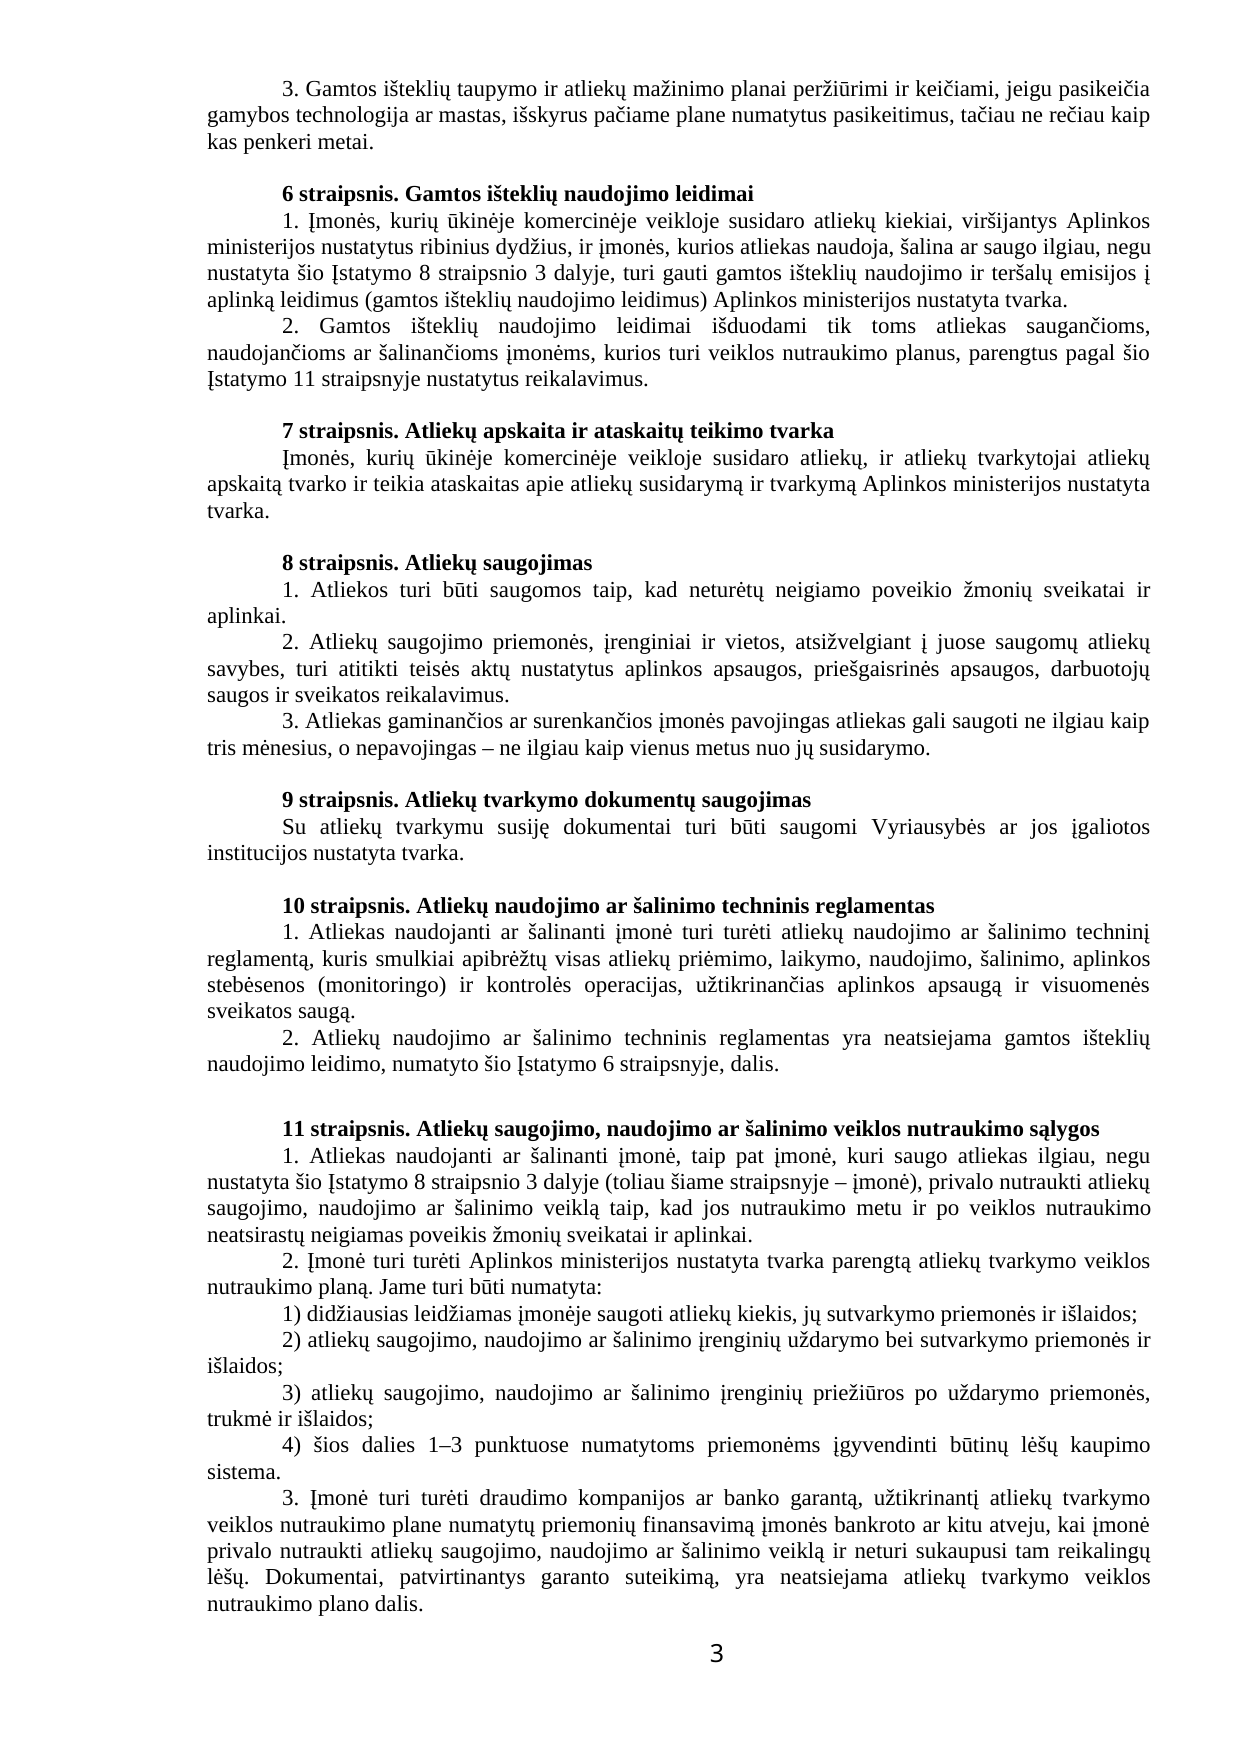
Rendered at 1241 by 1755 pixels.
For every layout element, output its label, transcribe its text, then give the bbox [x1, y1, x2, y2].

text 2) atliekų saugojimo, naudojimo ar šalinimo įrenginių uždarymo bei sutvarkymo priemonės ir išlaidos; [207, 1326, 1152, 1379]
text 2. Atliekų saugojimo priemonės, įrenginiai ir vietos, atsižvelgiant į juose saugomų atliekų savybes, turi atitikti teisės aktų nustatytus aplinkos apsaugos, priešgaisrinės apsaugos, darbuotojų saugos ir sveikatos reikalavimus. [207, 628, 1152, 707]
text 3) atliekų saugojimo, naudojimo ar šalinimo įrenginių priežiūros po uždarymo priemonės, trukmė ir išlaidos; [207, 1379, 1152, 1432]
text 2. Įmonė turi turėti Aplinkos ministerijos nustatyta tvarka parengtą atliekų tvarkymo veiklos nutraukimo planą. Jame turi būti numatyta: [207, 1247, 1152, 1300]
text Su atliekų tvarkymu susiję dokumentai turi būti saugomi Vyriausybės ar jos įgaliotos institucijos nustatyta tvarka. [207, 813, 1152, 866]
text 1. Atliekos turi būti saugomos taip, kad neturėtų neigiamo poveikio žmonių sveikatai ir aplinkai. [207, 576, 1152, 628]
text 2. Atliekų naudojimo ar šalinimo techninis reglamentas yra neatsiejama gamtos išteklių naudojimo leidimo, numatyto šio Įstatymo 6 straipsnyje, dalis. [207, 1024, 1152, 1076]
text 11 straipsnis. Atliekų saugojimo, naudojimo ar šalinimo veiklos nutraukimo sąlygos [282, 1115, 1152, 1142]
text 9 straipsnis. Atliekų tvarkymo dokumentų saugojimas [207, 787, 1152, 813]
text 3. Gamtos išteklių taupymo ir atliekų mažinimo planai peržiūrimi ir keičiami, jeigu pasikeičia gamybos technologija ar mastas, išskyrus pačiame plane numatytus pasikeitimus, tačiau ne rečiau kaip kas penkeri metai. [207, 75, 1152, 154]
text 3. Įmonė turi turėti draudimo kompanijos ar banko garantą, užtikrinantį atliekų tvarkymo veiklos nutraukimo plane numatytų priemonių finansavimą įmonės bankroto ar kitu atveju, kai įmonė privalo nutraukti atliekų saugojimo, naudojimo ar šalinimo veiklą ir neturi sukaupusi tam reikalingų lėšų. Dokumentai, patvirtinantys garanto suteikimą, yra neatsiejama atliekų tvarkymo veiklos nutraukimo plano dalis. [207, 1484, 1152, 1616]
text 1. Įmonės, kurių ūkinėje komercinėje veikloje susidaro atliekų kiekiai, viršijantys Aplinkos ministerijos nustatytus ribinius dydžius, ir įmonės, kurios atliekas naudoja, šalina ar saugo ilgiau, negu nustatyta šio Įstatymo 8 straipsnio 3 dalyje, turi gauti gamtos išteklių naudojimo ir teršalų emisijos į aplinką leidimus (gamtos išteklių naudojimo leidimus) Aplinkos ministerijos nustatyta tvarka. [207, 207, 1152, 312]
text 3. Atliekas gaminančios ar surenkančios įmonės pavojingas atliekas gali saugoti ne ilgiau kaip tris mėnesius, o nepavojingas – ne ilgiau kaip vienus metus nuo jų susidarymo. [207, 707, 1152, 760]
text 1) didžiausias leidžiamas įmonėje saugoti atliekų kiekis, jų sutvarkymo priemonės ir išlaidos; [207, 1300, 1152, 1326]
text 7 straipsnis. Atliekų apskaita ir ataskaitų teikimo tvarka [207, 418, 1152, 444]
text 1. Atliekas naudojanti ar šalinanti įmonė, taip pat įmonė, kuri saugo atliekas ilgiau, negu nustatyta šio Įstatymo 8 straipsnio 3 dalyje (toliau šiame straipsnyje – įmonė), privalo nutraukti atliekų saugojimo, naudojimo ar šalinimo veiklą taip, kad jos nutraukimo metu ir po veiklos nutraukimo neatsirastų neigiamas poveikis žmonių sveikatai ir aplinkai. [207, 1142, 1152, 1247]
text 1. Atliekas naudojanti ar šalinanti įmonė turi turėti atliekų naudojimo ar šalinimo techninį reglamentą, kuris smulkiai apibrėžtų visas atliekų priėmimo, laikymo, naudojimo, šalinimo, aplinkos stebėsenos (monitoringo) ir kontrolės operacijas, užtikrinančias aplinkos apsaugą ir visuomenės sveikatos saugą. [207, 918, 1152, 1024]
text Įmonės, kurių ūkinėje komercinėje veikloje susidaro atliekų, ir atliekų tvarkytojai atliekų apskaitą tvarko ir teikia ataskaitas apie atliekų susidarymą ir tvarkymą Aplinkos ministerijos nustatyta tvarka. [207, 444, 1152, 523]
text 8 straipsnis. Atliekų saugojimas [207, 549, 1152, 576]
text 10 straipsnis. Atliekų naudojimo ar šalinimo techninis reglamentas [207, 892, 1152, 918]
text 6 straipsnis. Gamtos išteklių naudojimo leidimai [207, 180, 1152, 207]
text 4) šios dalies 1–3 punktuose numatytoms priemonėms įgyvendinti būtinų lėšų kaupimo sistema. [207, 1432, 1152, 1484]
text 2. Gamtos išteklių naudojimo leidimai išduodami tik toms atliekas saugančioms, naudojančioms ar šalinančioms įmonėms, kurios turi veiklos nutraukimo planus, parengtus pagal šio Įstatymo 11 straipsnyje nustatytus reikalavimus. [207, 312, 1152, 391]
